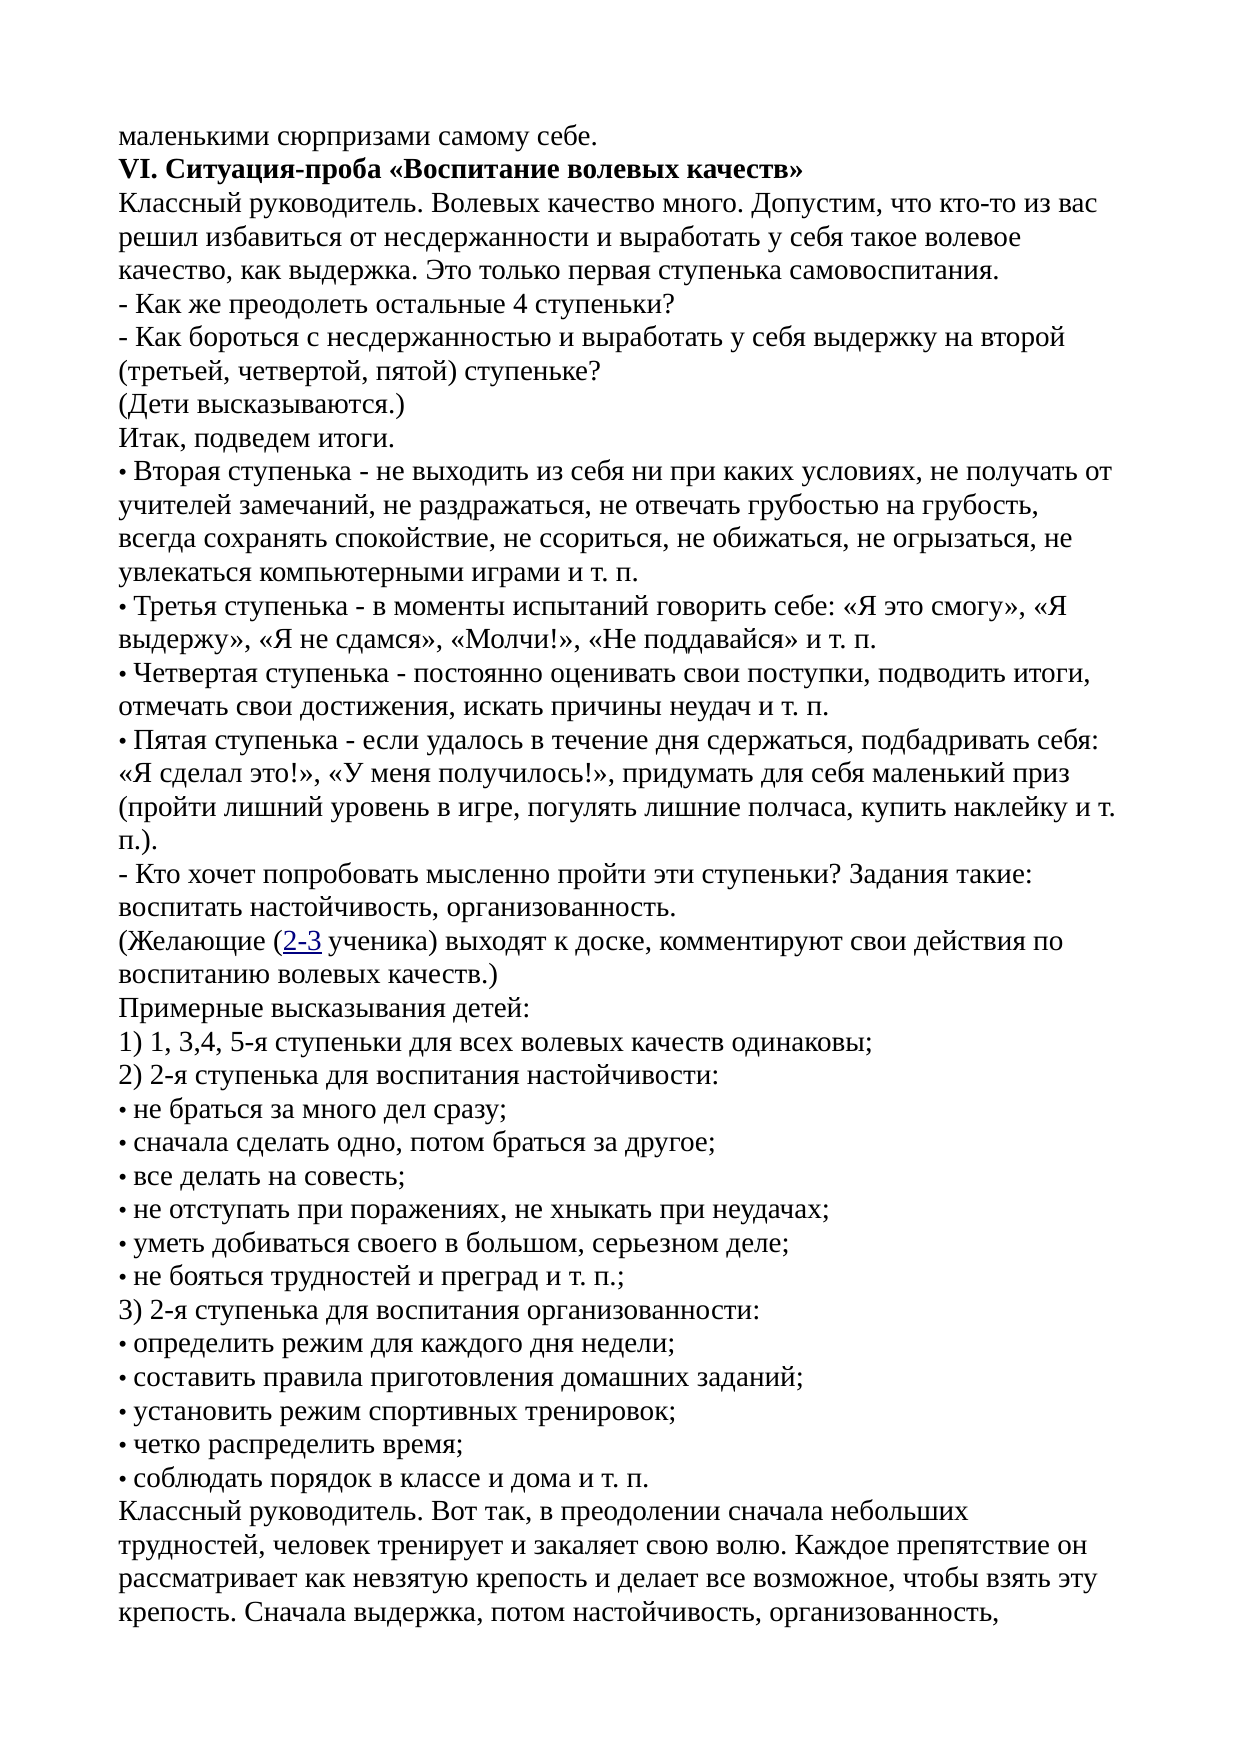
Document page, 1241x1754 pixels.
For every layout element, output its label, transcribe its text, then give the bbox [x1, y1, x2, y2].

text маленькими сюрпризами самому себе. VI. Ситуация-проба «Воспитание волевых качеств» Классный руководитель. Волевых качество много. Допустим, что кто-то из вас решил избавиться от несдержанности и выработать у себя такое волевое качество, как выдержка. Это только первая ступенька самовоспитания. - Как же преодолеть остальные 4 ступеньки? - Как бороться с несдержанностью и выработать у себя выдержку на второй (третьей, четвертой, пятой) ступеньке? (Дети высказываются.) Итак, подведем итоги. • Вторая ступенька - не выходить из себя ни при каких условиях, не получать от учителей замечаний, не раздражаться, не отвечать грубостью на грубость, всегда сохранять спокойствие, не ссориться, не обижаться, не огрызаться, не увлекаться компьютерными играми и т. п. • Третья ступенька - в моменты испытаний говорить себе: «Я это смогу», «Я выдержу», «Я не сдамся», «Молчи!», «Не поддавайся» и т. п. • Четвертая ступенька - постоянно оценивать свои поступки, подводить итоги, отмечать свои достижения, искать причины неудач и т. п. • Пятая ступенька - если удалось в течение дня сдержаться, подбадривать себя: «Я сделал это!», «У меня получилось!», придумать для себя маленький приз (пройти лишний уровень в игре, погулять лишние полчаса, купить наклейку и т. п.). - Кто хочет попробовать мысленно пройти эти ступеньки? Задания такие: воспитать настойчивость, организованность. (Желающие (2-3 ученика) выходят к доске, комментируют свои действия по воспитанию волевых качеств.) Примерные высказывания детей: 1) 1, 3,4, 5-я ступеньки для всех волевых качеств одинаковы; 2) 2-я ступенька для воспитания настойчивости: • не браться за много дел сразу; • сначала сделать одно, потом браться за другое; • все делать на совесть; • не отступать при поражениях, не хныкать при неудачах; • уметь добиваться своего в большом, серьезном деле; • не бояться трудностей и преград и т. п.; 3) 2-я ступенька для воспитания организованности: • определить режим для каждого дня недели; • составить правила приготовления домашних заданий; • установить режим спортивных тренировок; • четко распределить время; • соблюдать порядок в классе и дома и т. п. Классный руководитель. Вот так, в преодолении сначала небольших трудностей, человек тренирует и закаляет свою волю. Каждое препятствие он рассматривает как невзятую крепость и делает все возможное, чтобы взять эту крепость. Сначала выдержка, потом настойчивость, организованность, [118, 118, 1122, 1627]
